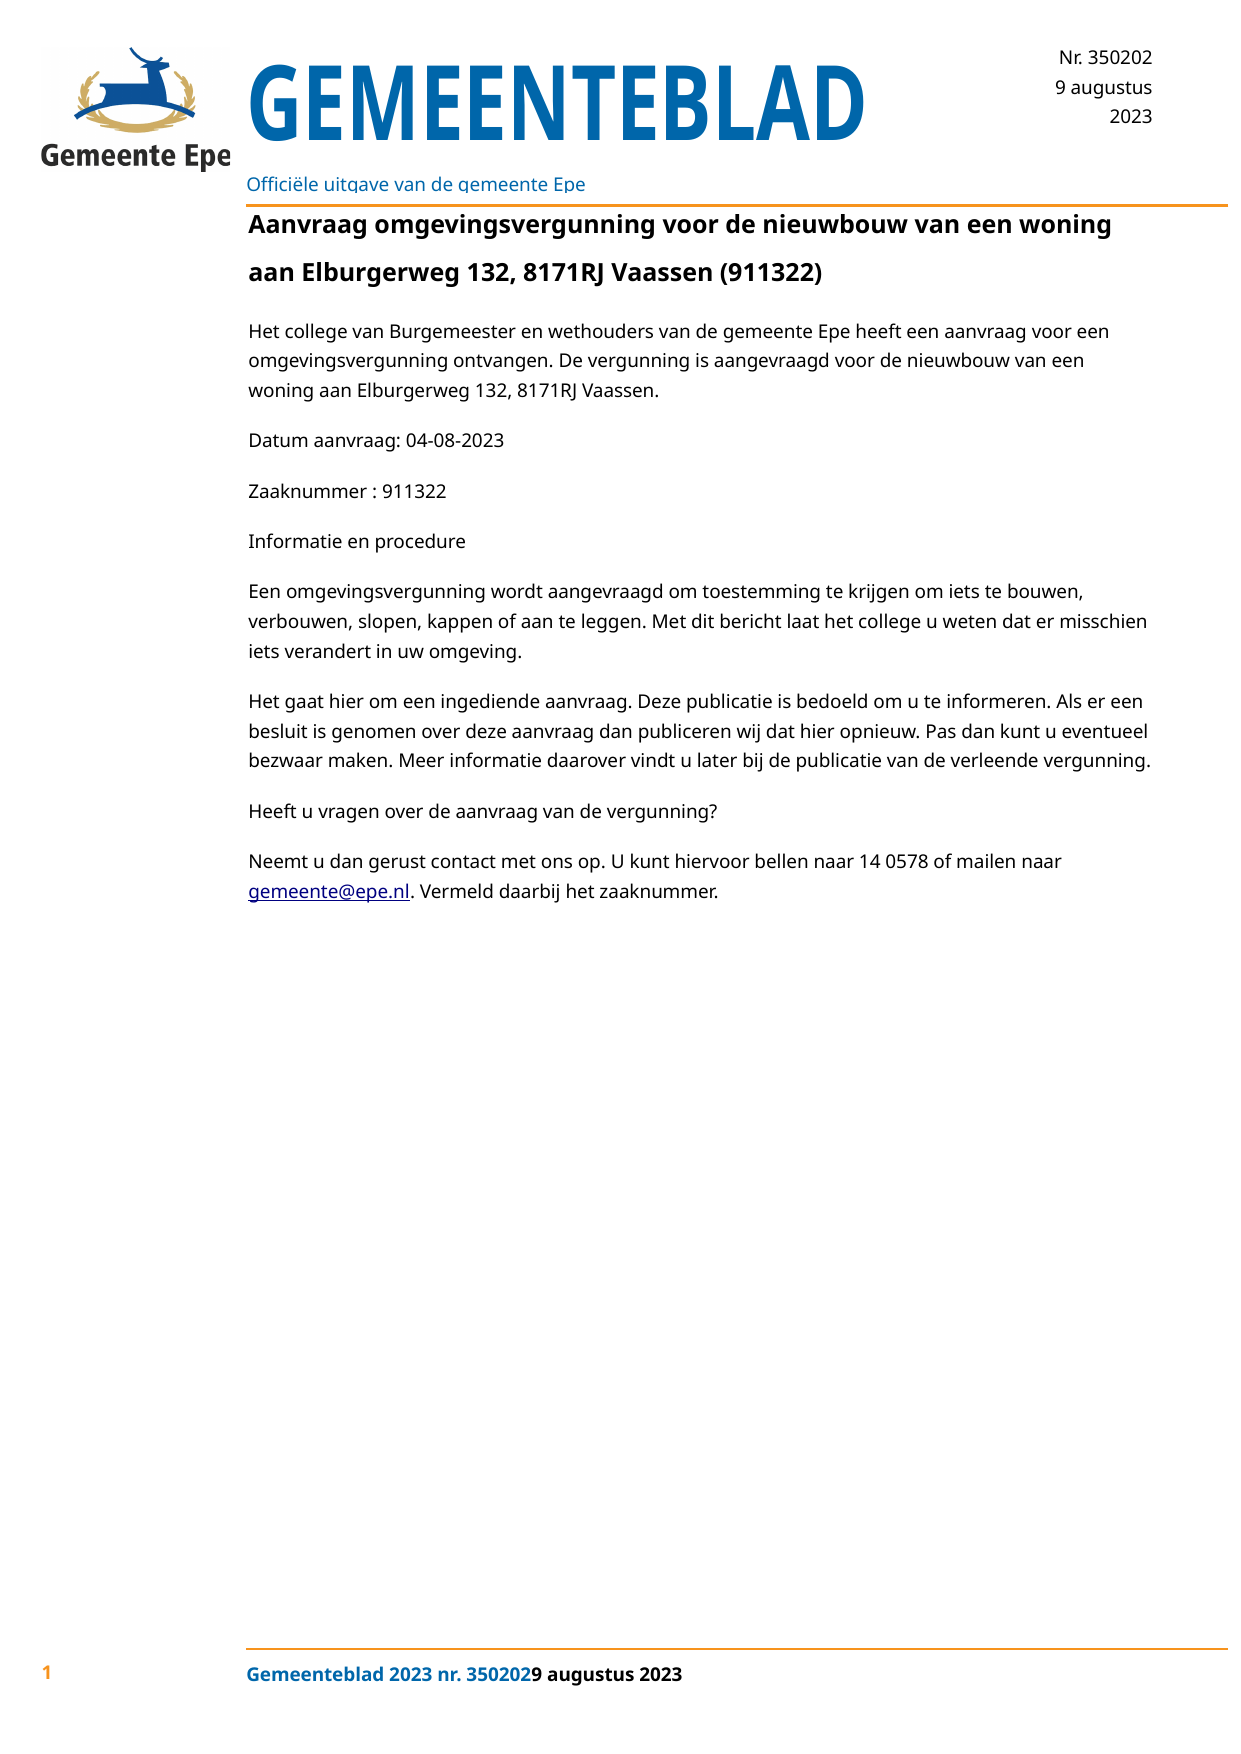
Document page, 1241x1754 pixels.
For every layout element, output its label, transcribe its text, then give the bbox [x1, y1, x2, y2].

text Heeft u vragen over de aanvraag van de vergunning? [248, 798, 1152, 824]
text Neemt u dan gerust contact met ons op. U kunt hiervoor bellen naar 14 0578 of mailen naar gemeente@epe.nl. Vermeld daarbij het zaaknummer. [248, 848, 1152, 904]
text Datum aanvraag: 04-08-2023 [248, 427, 1152, 453]
text Aanvraag omgevingsvergunning voor de nieuwbouw van een woning aan Elburgerweg 132, 8171RJ Vaassen (911322) [248, 207, 1152, 288]
picture [41, 47, 231, 172]
text Het college van Burgemeester en wethouders van de gemeente Epe heeft een aanvraag voor een omgevingsvergunning ontvangen. De vergunning is aangevraagd voor de nieuwbouw van een woning aan Elburgerweg 132, 8171RJ Vaassen. [248, 318, 1152, 403]
text Het gaat hier om een ingediende aanvraag. Deze publicatie is bedoeld om u te informeren. Als er een besluit is genomen over deze aanvraag dan publiceren wij dat hier opnieuw. Pas dan kunt u eventueel bezwaar maken. Meer informatie daarover vindt u later bij de publicatie van de verleende vergunning. [248, 688, 1152, 773]
text Zaaknummer : 911322 [248, 478, 1152, 504]
text Informatie en procedure [248, 528, 1152, 554]
text Een omgevingsvergunning wordt aangevraagd om toestemming te krijgen om iets te bouwen, verbouwen, slopen, kappen of aan te leggen. Met dit bericht laat het college u weten dat er misschien iets verandert in uw omgeving. [248, 579, 1152, 664]
